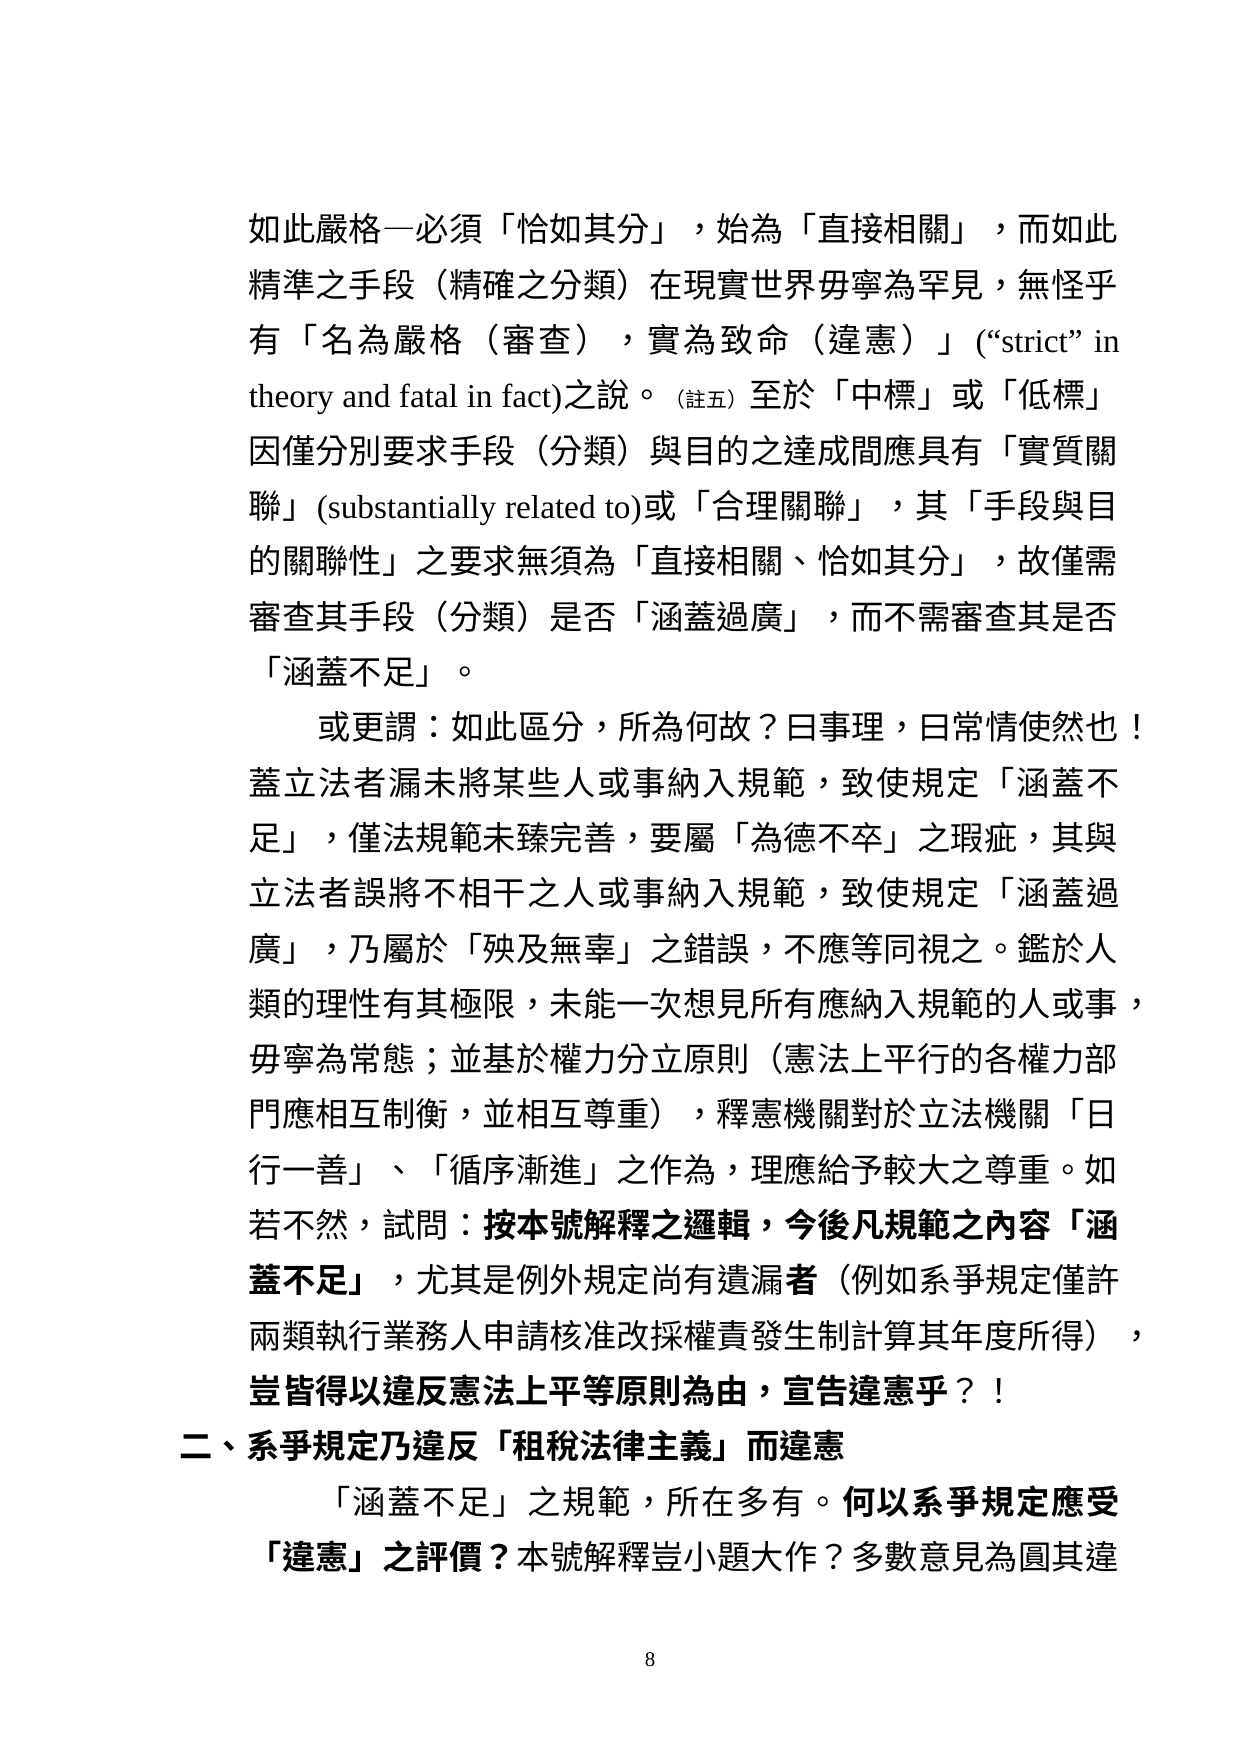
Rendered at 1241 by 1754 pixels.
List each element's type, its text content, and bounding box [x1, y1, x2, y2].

text 或更謂：如此區分，所為何故？曰事理，曰常情使然也！蓋立法者漏未將某些人或事納入規範，致使規定「涵蓋不足」，僅法規範未臻完善，要屬「為德不卒」之瑕疵，其與立法者誤將不相干之人或事納入規範，致使規定「涵蓋過廣」，乃屬於「殃及無辜」之錯誤，不應等同視之。鑑於人類的理性有其極限，未能一次想見所有應納入規範的人或事，毋寧為常態；並基於權力分立原則（憲法上平行的各權力部門應相互制衡，並相互尊重），釋憲機關對於立法機關「日行一善」、「循序漸進」之作為，理應給予較大之尊重。如若不然，試問：按本號解釋之邏輯，今後凡規範之內容「涵蓋不足」，尤其是例外規定尚有遺漏者（例如系爭規定僅許兩類執行業務人申請核准改採權責發生制計算其年度所得），豈皆得以違反憲法上平等原則為由，宣告違憲乎？！ [248, 696, 1120, 1414]
text 「涵蓋不足」之規範，所在多有。何以系爭規定應受「違憲」之評價？本號解釋豈小題大作？多數意見為圓其違反「平等原則」之論述，左支右絀，無暇觀照此一基本的「法感」問題。本席以為，揆諸本院歷來關於「租稅法律主義」所為諸多解釋先例，「租稅法律主義」乃一「高密度法律保留原則」，蓋國家課人民以繳納稅捐之義務，或給予人民減免稅捐之優惠時，關於「租稅主體、租稅客體、稅基、稅率、納稅方法及納稅期間等租稅構成要件」，皆應以法律或法律明確授權之命令定之。系爭規定形式上雖有法律之概括授權，惟其內容已扭曲了法律之本旨（執行業務所得之計算以收付實現為原則），增加了法律所無之限制（僅限「聯合執行業務者」或「執行業務收入經由公會代收轉付者」兩類執行業務者，始得申請核准改採權責發生制，計算執行業務所得），自非憲法第十九條規定之租稅法律主義所許（本院釋字第六二二號、第六四０號、第六七四號、第六九二號、第七０三號解釋參照）。 [248, 1470, 1120, 1581]
text 二、系爭規定乃違反「租稅法律主義」而違憲 [179, 1414, 1120, 1470]
text 何以僅於法院（含釋憲機關）採「高標」審查時，始能以系爭規定（分類）「涵蓋不足」為由，宣告違反平等原則？而於其他審查基準則不可？蓋就審查方法言，唯有「高標」要求系爭規定須為追求「極重要之政府目的／公共利益」(compelling/ overriding governmental end/ public interest)，且其手段（分類）與其所欲達成之目的間須為「直接相關」(directly related to)，始與平等原則無違。所謂「直接相關」乃指系爭手段（分類）須為達成目的之（絕對）「必要且量身定作之手段」(necessary and narrowly tailored means)，多一分太多（涵蓋過廣，殃及無辜），少一分太少（涵蓋不足，未盡全功）。正因為「高標」之「手段與目的關聯性」要求如此嚴格—必須「恰如其分」，始為「直接相關」，而如此精準之手段（精確之分類）在現實世界毋寧為罕見，無怪乎有「名為嚴格（審查），實為致命（違憲）」(“strict” in theory and fatal in fact)之說。（註五）至於「中標」或「低標」因僅分別要求手段（分類）與目的之達成間應具有「實質關聯」(substantially related to)或「合理關聯」，其「手段與目的關聯性」之要求無須為「直接相關、恰如其分」，故僅需審查其手段（分類）是否「涵蓋過廣」，而不需審查其是否「涵蓋不足」。 [248, 198, 1120, 696]
